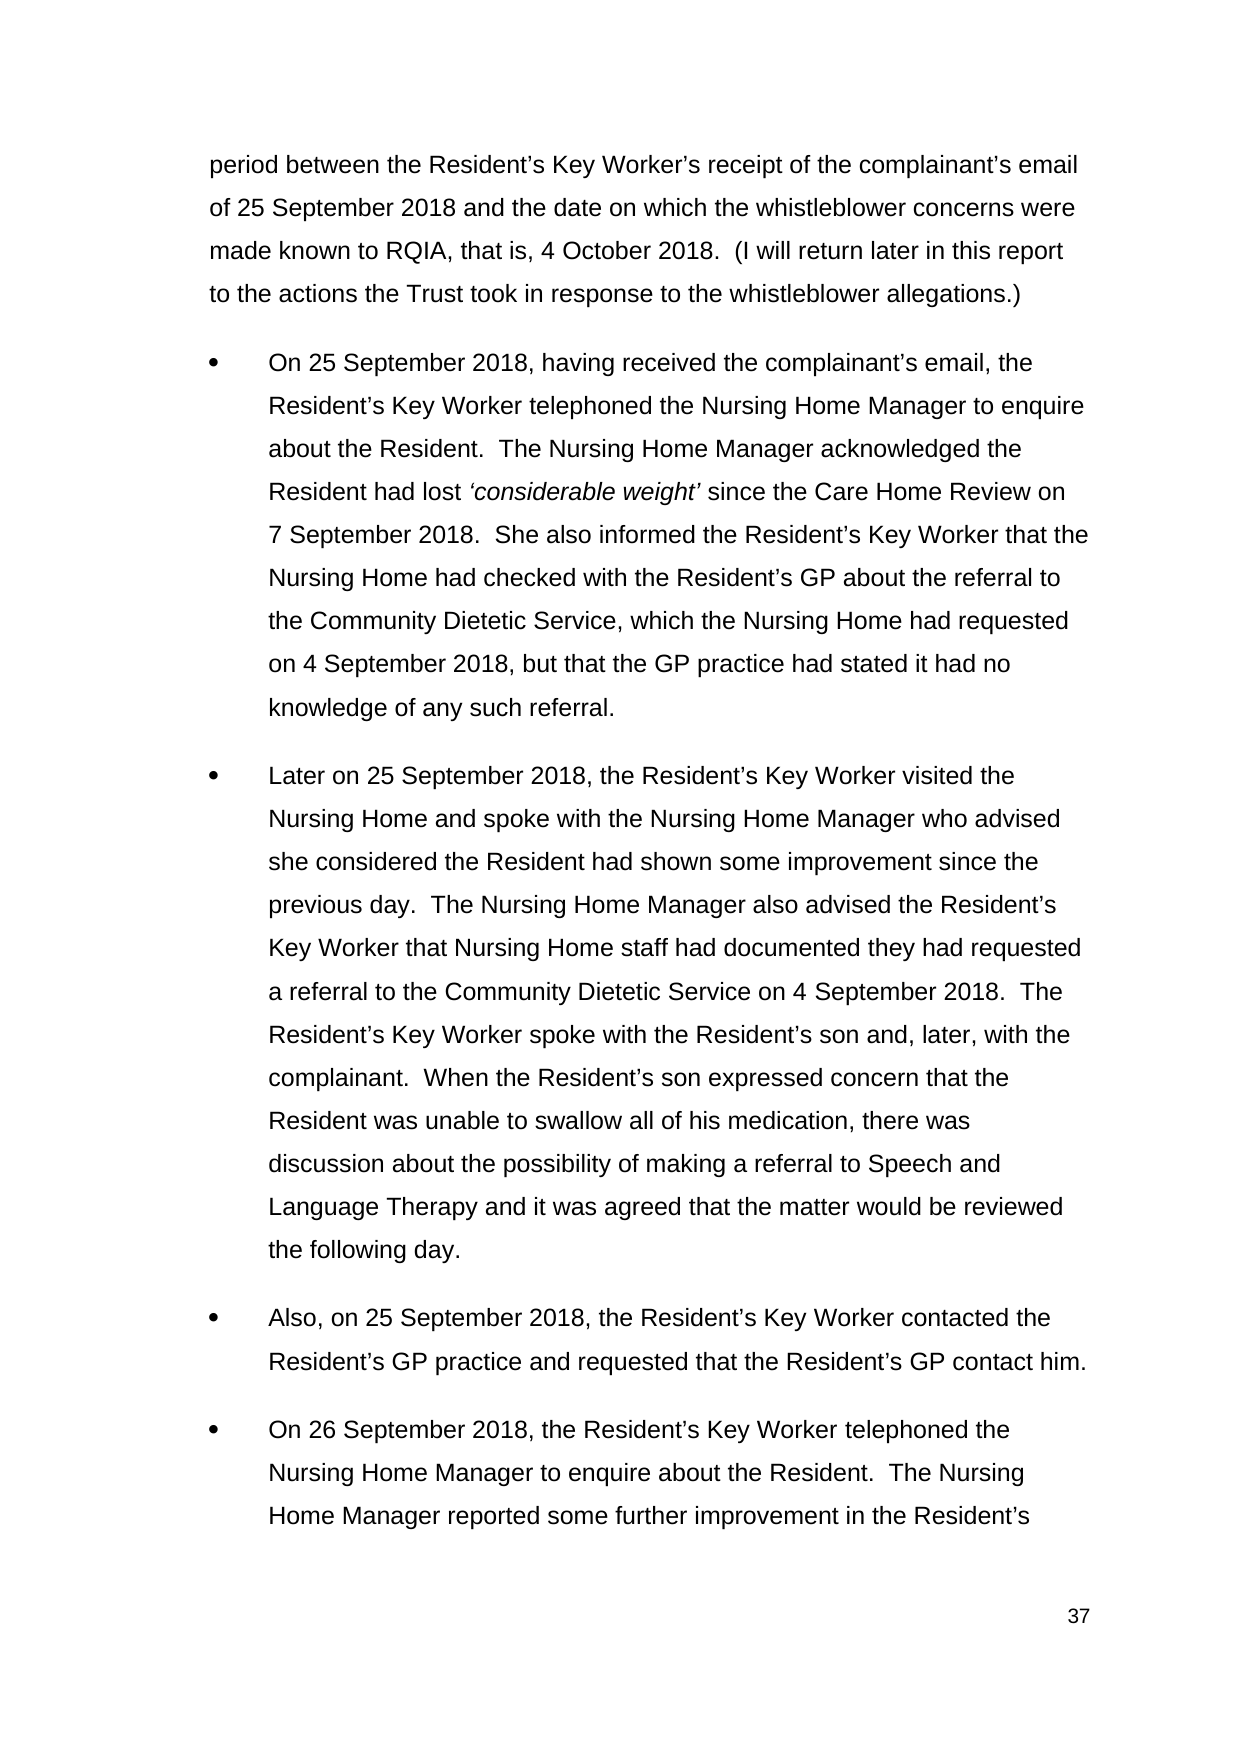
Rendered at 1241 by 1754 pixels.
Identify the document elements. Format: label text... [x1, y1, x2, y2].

list On 25 September 2018, having received the complainant’s email, the Resident’s Key Worker telephoned the Nursing Home Manager to enquire about the Resident. The Nursing Home Manager acknowledged the Resident had lost ‘considerable weight’ since the Care Home Review on 7 September 2018. She also informed the Resident’s Key Worker that the Nursing Home had checked with the Resident’s GP about the referral to the Community Dietetic Service, which the Nursing Home had requested on 4 September 2018, but that the GP practice had stated it had no knowledge of any such referral. [209, 347, 1090, 721]
list Later on 25 September 2018, the Resident’s Key Worker visited the Nursing Home and spoke with the Nursing Home Manager who advised she considered the Resident had shown some improvement since the previous day. The Nursing Home Manager also advised the Resident’s Key Worker that Nursing Home staff had documented they had requested a referral to the Community Dietetic Service on 4 September 2018. The Resident’s Key Worker spoke with the Resident’s son and, later, with the complainant. When the Resident’s son expressed concern that the Resident was unable to swallow all of his medication, there was discussion about the possibility of making a referral to Speech and Language Therapy and it was agreed that the matter would be reviewed the following day. [209, 761, 1090, 1264]
list On 26 September 2018, the Resident’s Key Worker telephoned the Nursing Home Manager to enquire about the Resident. The Nursing Home Manager reported some further improvement in the Resident’s [209, 1415, 1090, 1530]
list period between the Resident’s Key Worker’s receipt of the complainant’s email of 25 September 2018 and the date on which the whistleblower concerns were made known to RQIA, that is, 4 October 2018. (I will return later in this report to the actions the Trust took in response to the whistleblower allegations.) [150, 150, 1090, 308]
list Also, on 25 September 2018, the Resident’s Key Worker contacted the Resident’s GP practice and requested that the Resident’s GP contact him. [209, 1303, 1090, 1375]
